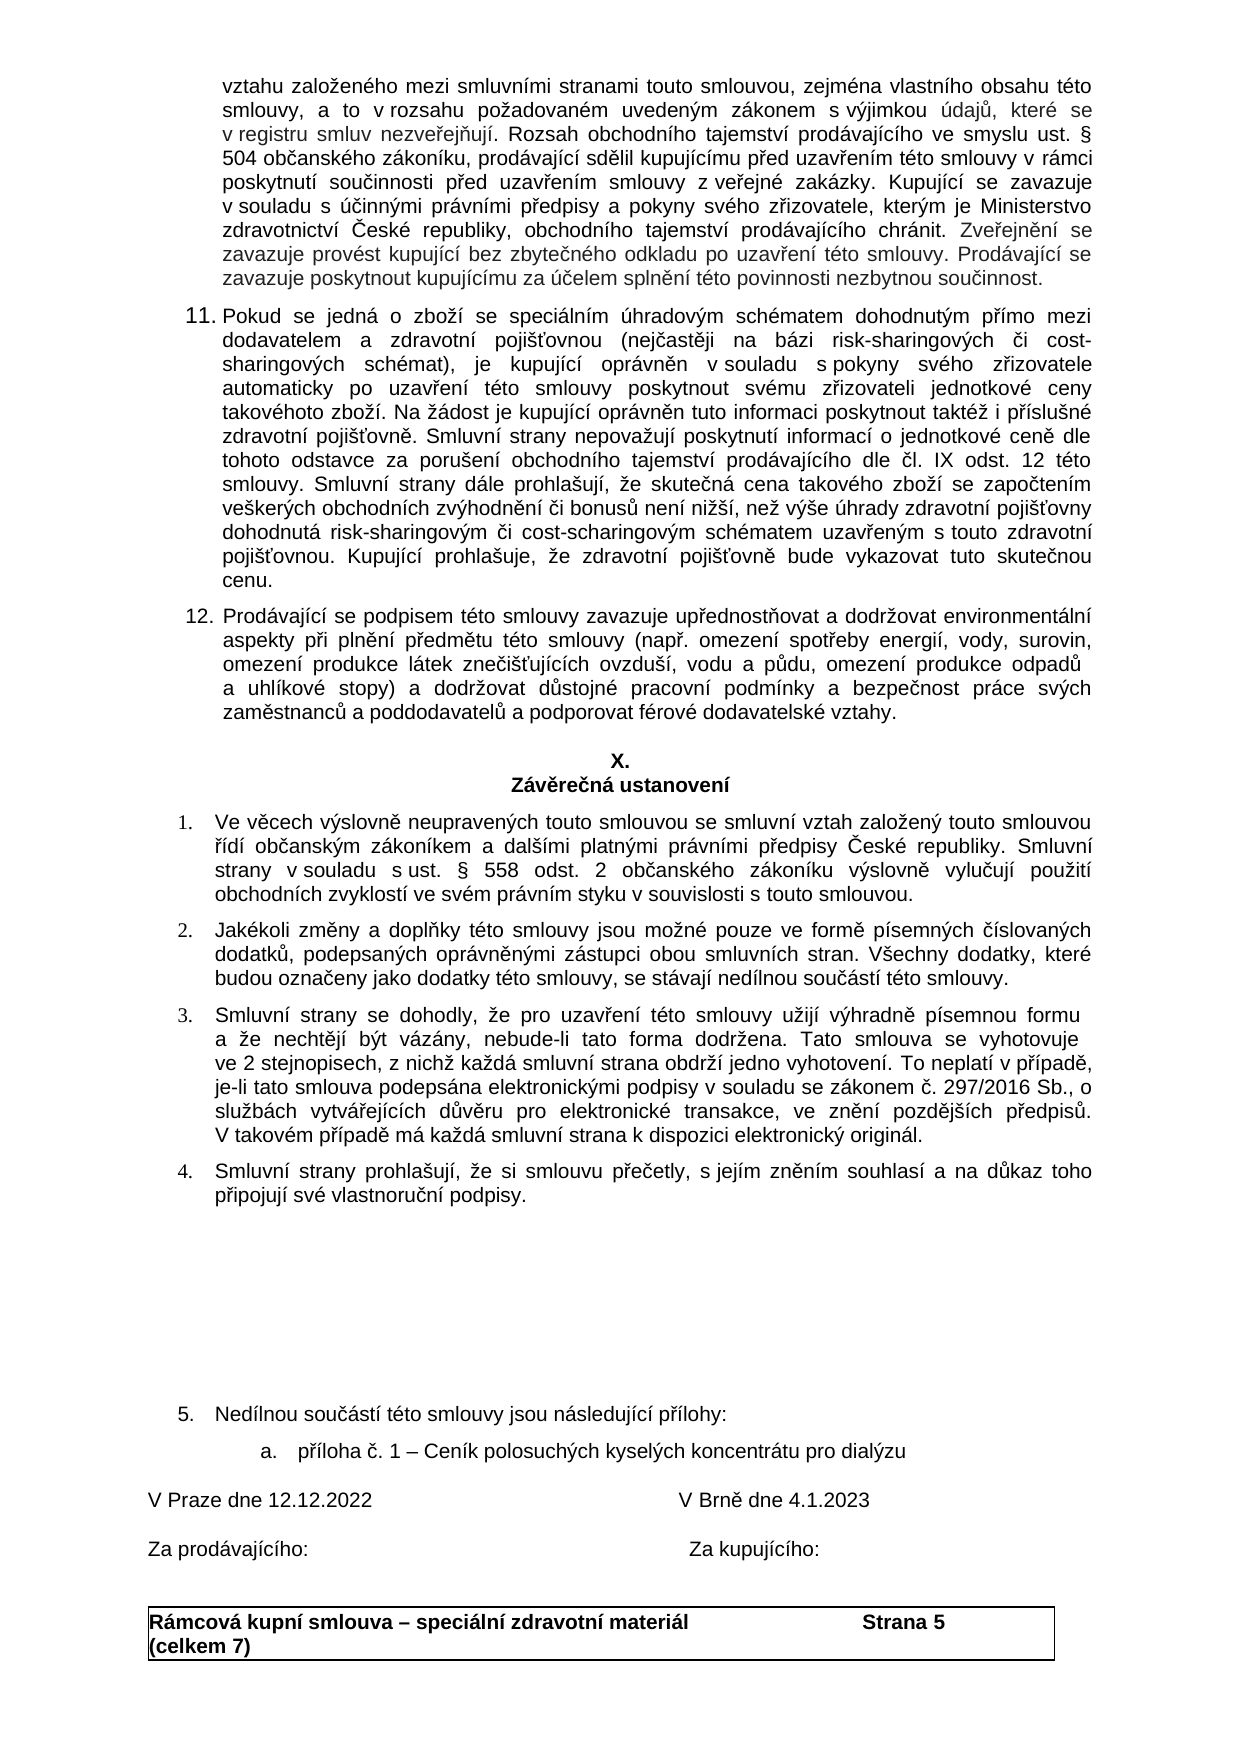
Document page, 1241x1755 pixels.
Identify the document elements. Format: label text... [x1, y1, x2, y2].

list Pokud se jedná o zboží se speciálním úhradovým schématem dohodnutým přímo mezi dodavatelem a zdravotní pojišťovnou (nejčastěji na bázi risk-sharingových či cost-sharingových schémat), je kupující oprávněn v souladu s pokyny svého zřizovatele automaticky po uzavření této smlouvy poskytnout svému zřizovateli jednotkové ceny takovéhoto zboží. Na žádost je kupující oprávněn tuto informaci poskytnout taktéž i příslušné zdravotní pojišťovně. Smluvní strany nepovažují poskytnutí informací o jednotkové ceně dle tohoto odstavce za porušení obchodního tajemství prodávajícího dle čl. IX odst. 12 této smlouvy. Smluvní strany dále prohlašují, že skutečná cena takového zboží se započtením veškerých obchodních zvýhodnění či bonusů není nižší, než výše úhrady zdravotní pojišťovny dohodnutá risk-sharingovým či cost-scharingovým schématem uzavřeným s touto zdravotní pojišťovnou. Kupující prohlašuje, že zdravotní pojišťovně bude vykazovat tuto skutečnou cenu. [185, 302, 1093, 592]
list Jakékoli změny a doplňky této smlouvy jsou možné pouze ve formě písemných číslovaných dodatků, podepsaných oprávněnými zástupci obou smluvních stran. Všechny dodatky, které budou označeny jako dodatky této smlouvy, se stávají nedílnou součástí této smlouvy. [177, 918, 1093, 990]
text Závěrečná ustanovení [148, 773, 1093, 797]
list příloha č. 1 – Ceník polosuchých kyselých koncentrátu pro dialýzu [260, 1438, 1093, 1462]
list Nedílnou součástí této smlouvy jsou následující přílohy: [177, 1402, 1093, 1426]
text V Praze dne 12.12.2022 V Brně dne 4.1.2023 [148, 1487, 1093, 1511]
list Prodávající se podpisem této smlouvy zavazuje upřednostňovat a dodržovat environmentální aspekty při plnění předmětu této smlouvy (např. omezení spotřeby energií, vody, surovin, omezení produkce látek znečišťujících ovzduší, vodu a půdu, omezení produkce odpadů a uhlíkové stopy) a dodržovat důstojné pracovní podmínky a bezpečnost práce svých zaměstnanců a poddodavatelů a podporovat férové dodavatelské vztahy. [185, 604, 1093, 724]
list Ve věcech výslovně neupravených touto smlouvou se smluvní vztah založený touto smlouvou řídí občanským zákoníkem a dalšími platnými právními předpisy České republiky. Smluvní strany v souladu s ust. § 558 odst. 2 občanského zákoníku výslovně vylučují použití obchodních zvyklostí ve svém právním styku v souvislosti s touto smlouvou. [177, 809, 1093, 906]
list Smluvní strany prohlašují, že si smlouvu přečetly, s jejím zněním souhlasí a na důkaz toho připojují své vlastnoruční podpisy. [177, 1159, 1093, 1207]
list vztahu založeného mezi smluvními stranami touto smlouvou, zejména vlastního obsahu této smlouvy, a to v rozsahu požadovaném uvedeným zákonem s výjimkou údajů, které se v registru smluv nezveřejňují. Rozsah obchodního tajemství prodávajícího ve smyslu ust. § 504 občanského zákoníku, prodávající sdělil kupujícímu před uzavřením této smlouvy v rámci poskytnutí součinnosti před uzavřením smlouvy z veřejné zakázky. Kupující se zavazuje v souladu s účinnými právními předpisy a pokyny svého zřizovatele, kterým je Ministerstvo zdravotnictví České republiky, obchodního tajemství prodávajícího chránit. Zveřejnění se zavazuje provést kupující bez zbytečného odkladu po uzavření této smlouvy. Prodávající se zavazuje poskytnout kupujícímu za účelem splnění této povinnosti nezbytnou součinnost. [185, 74, 1093, 289]
text Za prodávajícího: Za kupujícího: [148, 1536, 1093, 1560]
list Smluvní strany se dohodly, že pro uzavření této smlouvy užijí výhradně písemnou formu a že nechtějí být vázány, nebude-li tato forma dodržena. Tato smlouva se vyhotovuje ve 2 stejnopisech, z nichž každá smluvní strana obdrží jedno vyhotovení. To neplatí v případě, je-li tato smlouva podepsána elektronickými podpisy v souladu se zákonem č. 297/2016 Sb., o službách vytvářejících důvěru pro elektronické transakce, ve znění pozdějších předpisů. V takovém případě má každá smluvní strana k dispozici elektronický originál. [177, 1003, 1093, 1147]
text X. [148, 749, 1093, 773]
